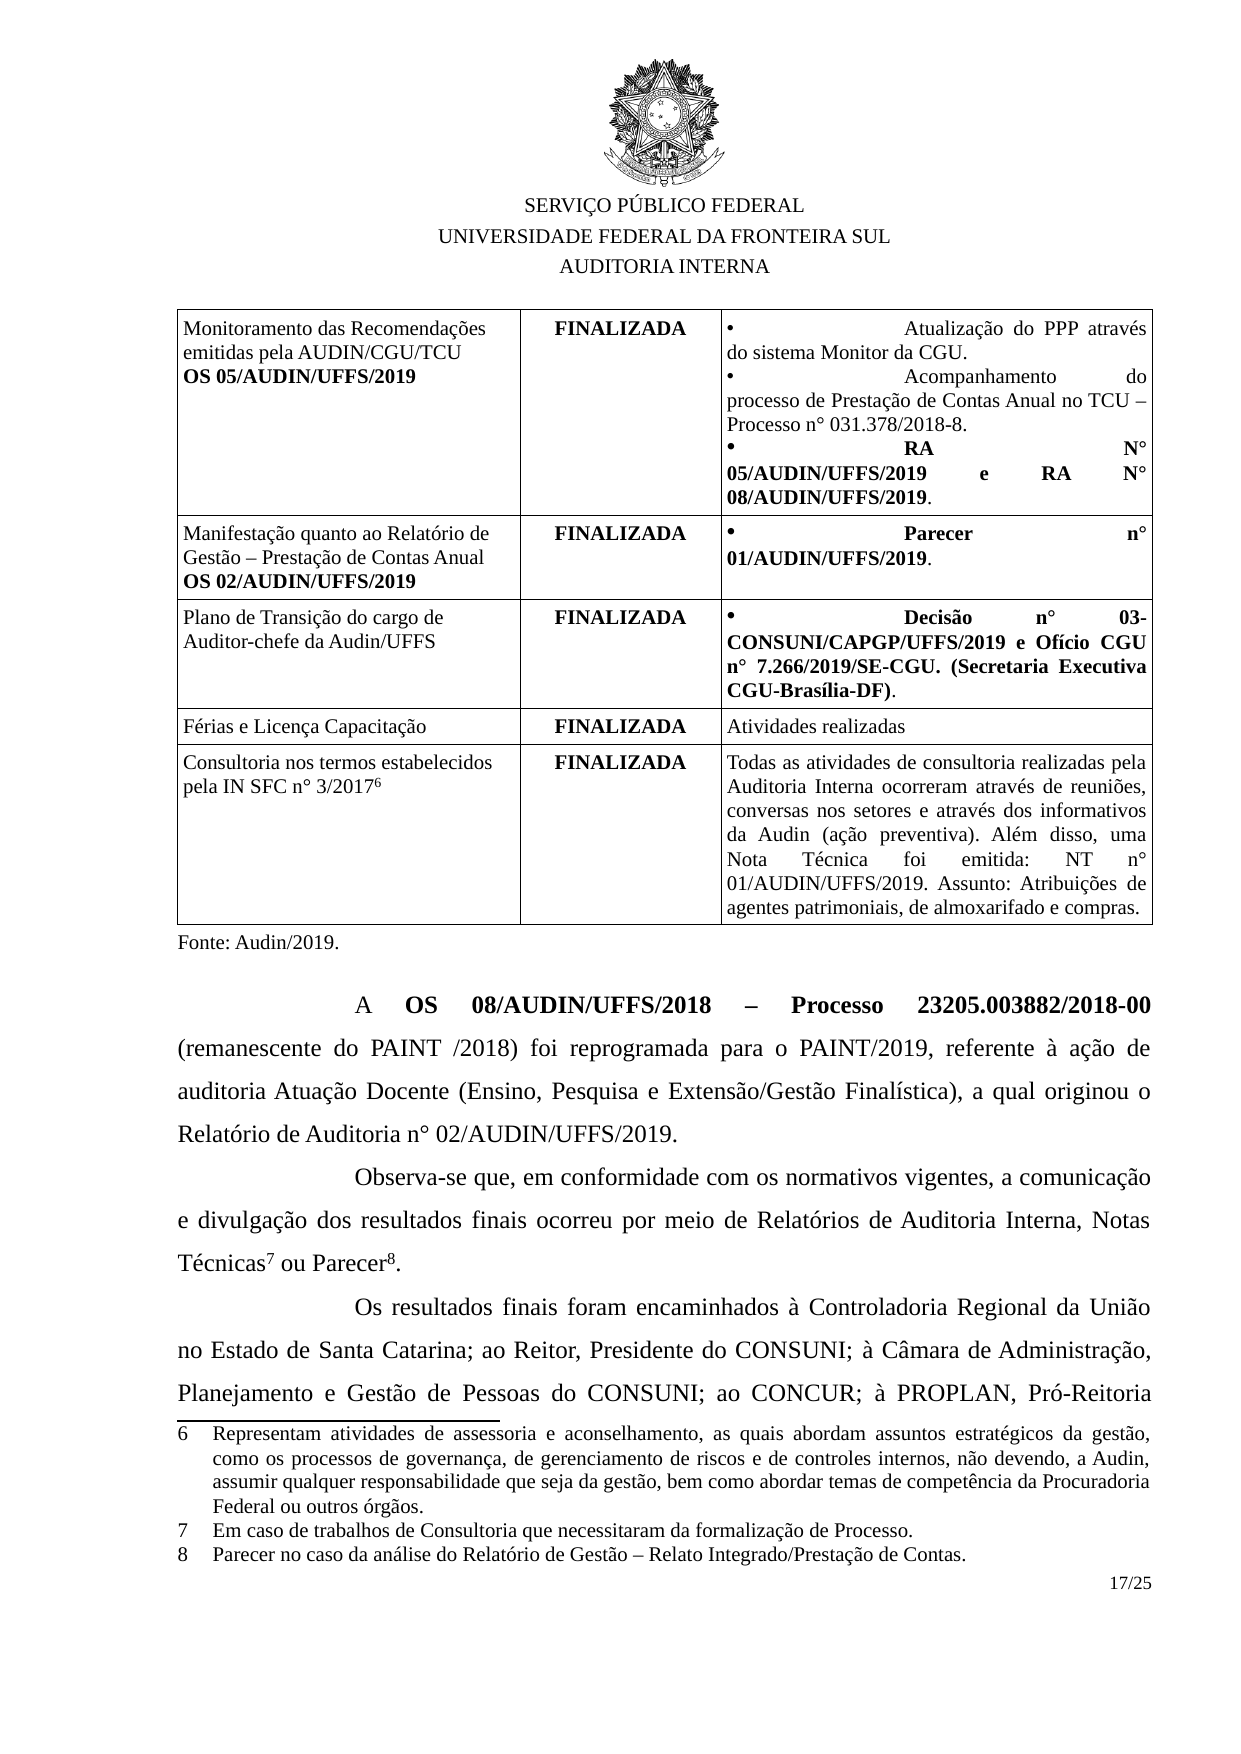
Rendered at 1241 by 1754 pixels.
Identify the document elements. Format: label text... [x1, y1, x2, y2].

table_cell Atualização do PPP através do sistema Monitor da CGU. Acompanhamento do processo de Prestação de Contas Anual no TCU – Processo n° 031.378/2018-8. RA N° 05/AUDIN/UFFS/2019 e RA N° 08/AUDIN/UFFS/2019. [722, 310, 1152, 515]
text Os resultados finais foram encaminhados à Controladoria Regional da União no Estado de Santa Catarina; ao Reitor, Presidente do CONSUNI; à Câmara de Administração, Planejamento e Gestão de Pessoas do CONSUNI; ao CONCUR; à PROPLAN, Pró-Reitoria [177, 1292, 1152, 1407]
table_cell Férias e Licença Capacitação [178, 709, 520, 744]
text Fonte: Audin/2019. [177, 930, 1152, 954]
table_cell Monitoramento das Recomendações emitidas pela AUDIN/CGU/TCU OS 05/AUDIN/UFFS/2019 [178, 310, 520, 515]
table_cell Atividades realizadas [722, 709, 1152, 744]
table_cell FINALIZADA [521, 600, 721, 708]
text Observa-se que, em conformidade com os normativos vigentes, a comunicação e divulgação dos resultados finais ocorreu por meio de Relatórios de Auditoria Interna, Notas Técnicas ou Parecer. [177, 1162, 1152, 1277]
text Em caso de trabalhos de Consultoria que necessitaram da formalização de Processo. [177, 1518, 1152, 1542]
table_cell Consultoria nos termos estabelecidos pela IN SFC n° 3/2017 [178, 745, 520, 924]
table_cell Decisão n° 03-CONSUNI/CAPGP/UFFS/2019 e Ofício CGU n° 7.266/2019/SE-CGU. (Secretaria Executiva CGU-Brasília-DF). [722, 600, 1152, 708]
table_cell Manifestação quanto ao Relatório de Gestão – Prestação de Contas Anual OS 02/AUDIN/UFFS/2019 [178, 516, 520, 599]
table_cell FINALIZADA [521, 310, 721, 515]
table_cell Parecer n° 01/AUDIN/UFFS/2019. [722, 516, 1152, 599]
table_cell FINALIZADA [521, 709, 721, 744]
table_cell Plano de Transição do cargo de Auditor-chefe da Audin/UFFS [178, 600, 520, 708]
text Parecer no caso da análise do Relatório de Gestão – Relato Integrado/Prestação de Contas. [177, 1542, 1152, 1566]
table_cell FINALIZADA [521, 516, 721, 599]
table_cell Todas as atividades de consultoria realizadas pela Auditoria Interna ocorreram através de reuniões, conversas nos setores e através dos informativos da Audin (ação preventiva). Além disso, uma Nota Técnica foi emitida: NT n° 01/AUDIN/UFFS/2019. Assunto: Atribuições de agentes patrimoniais, de almoxarifado e compras. [722, 745, 1152, 924]
table_cell FINALIZADA [521, 745, 721, 924]
text A OS 08/AUDIN/UFFS/2018 – Processo 23205.003882/2018-00 (remanescente do PAINT /2018) foi reprogramada para o PAINT/2019, referente à ação de auditoria Atuação Docente (Ensino, Pesquisa e Extensão/Gestão Finalística), a qual originou o Relatório de Auditoria n° 02/AUDIN/UFFS/2019. [177, 990, 1152, 1148]
